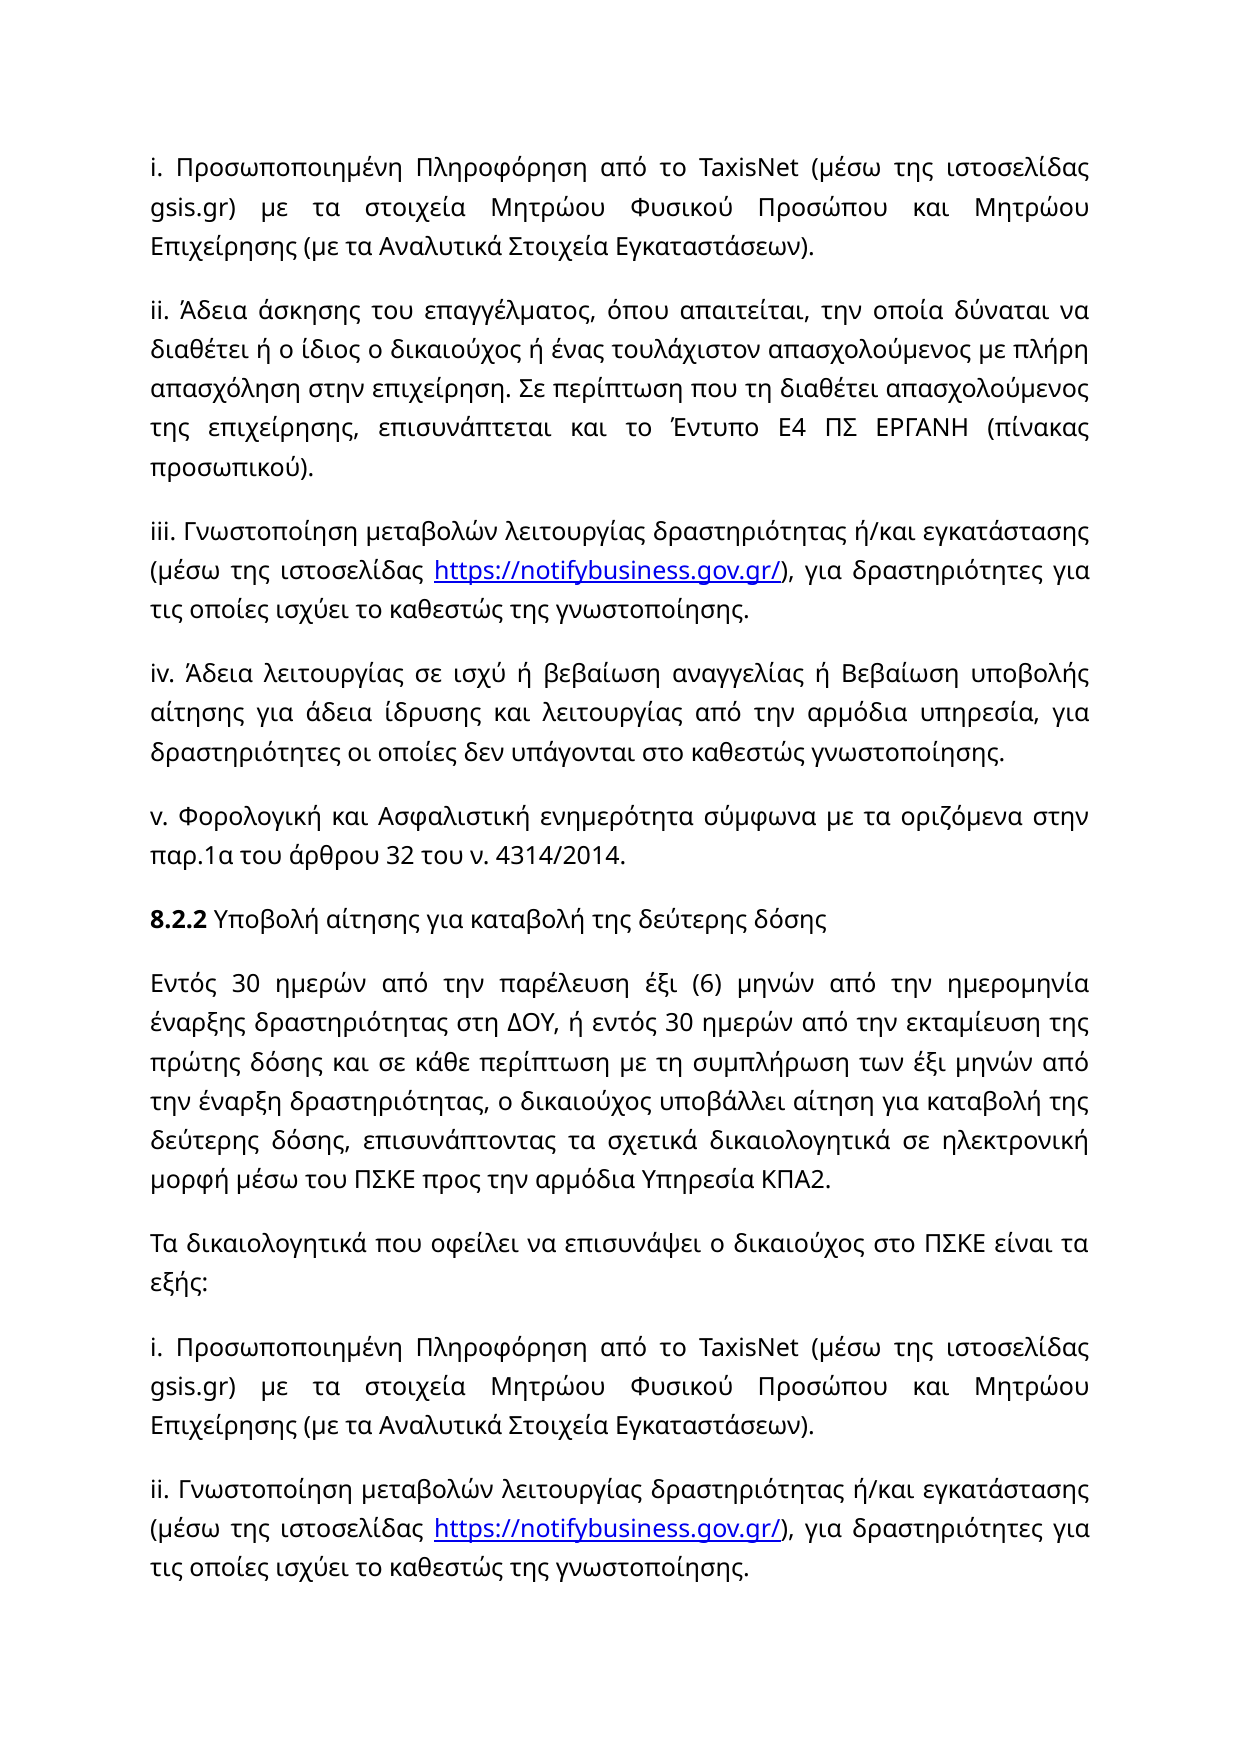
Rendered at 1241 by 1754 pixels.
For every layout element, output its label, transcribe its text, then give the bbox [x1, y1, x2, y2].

text 8.2.2 Υποβολή αίτησης για καταβολή της δεύτερης δόσης [150, 902, 1090, 936]
text v. Φορολογική και Ασφαλιστική ενημερότητα σύμφωνα με τα οριζόμενα στην παρ.1α του άρθρου 32 του ν. 4314/2014. [150, 798, 1090, 872]
text Εντός 30 ημερών από την παρέλευση έξι (6) μηνών από την ημερομηνία έναρξης δραστηριότητας στη ΔΟΥ, ή εντός 30 ημερών από την εκταμίευση της πρώτης δόσης και σε κάθε περίπτωση με τη συμπλήρωση των έξι μηνών από την έναρξη δραστηριότητας, ο δικαιούχος υποβάλλει αίτηση για καταβολή της δεύτερης δόσης, επισυνάπτοντας τα σχετικά δικαιολογητικά σε ηλεκτρονική μορφή μέσω του ΠΣΚΕ προς την αρμόδια Υπηρεσία ΚΠΑ2. [150, 966, 1090, 1196]
text Τα δικαιολογητικά που οφείλει να επισυνάψει ο δικαιούχος στο ΠΣΚΕ είναι τα εξής: [150, 1226, 1090, 1299]
text iv. Άδεια λειτουργίας σε ισχύ ή βεβαίωση αναγγελίας ή Βεβαίωση υποβολής αίτησης για άδεια ίδρυσης και λειτουργίας από την αρμόδια υπηρεσία, για δραστηριότητες οι οποίες δεν υπάγονται στο καθεστώς γνωστοποίησης. [150, 656, 1090, 768]
text iii. Γνωστοποίηση μεταβολών λειτουργίας δραστηριότητας ή/και εγκατάστασης (μέσω της ιστοσελίδας https://notifybusiness.gov.gr/), για δραστηριότητες για τις οποίες ισχύει το καθεστώς της γνωστοποίησης. [150, 513, 1090, 626]
text i. Προσωποποιημένη Πληροφόρηση από το TaxisNet (μέσω της ιστοσελίδας gsis.gr) με τα στοιχεία Μητρώου Φυσικού Προσώπου και Μητρώου Επιχείρησης (με τα Αναλυτικά Στοιχεία Εγκαταστάσεων). [150, 1329, 1090, 1442]
text ii. Άδεια άσκησης του επαγγέλματος, όπου απαιτείται, την οποία δύναται να διαθέτει ή ο ίδιος ο δικαιούχος ή ένας τουλάχιστον απασχολούμενος με πλήρη απασχόληση στην επιχείρηση. Σε περίπτωση που τη διαθέτει απασχολούμενος της επιχείρησης, επισυνάπτεται και το Έντυπο Ε4 ΠΣ ΕΡΓΑΝΗ (πίνακας προσωπικού). [150, 292, 1090, 483]
text i. Προσωποποιημένη Πληροφόρηση από το TaxisNet (μέσω της ιστοσελίδας gsis.gr) με τα στοιχεία Μητρώου Φυσικού Προσώπου και Μητρώου Επιχείρησης (με τα Αναλυτικά Στοιχεία Εγκαταστάσεων). [150, 150, 1090, 262]
text ii. Γνωστοποίηση μεταβολών λειτουργίας δραστηριότητας ή/και εγκατάστασης (μέσω της ιστοσελίδας https://notifybusiness.gov.gr/), για δραστηριότητες για τις οποίες ισχύει το καθεστώς της γνωστοποίησης. [150, 1472, 1090, 1584]
